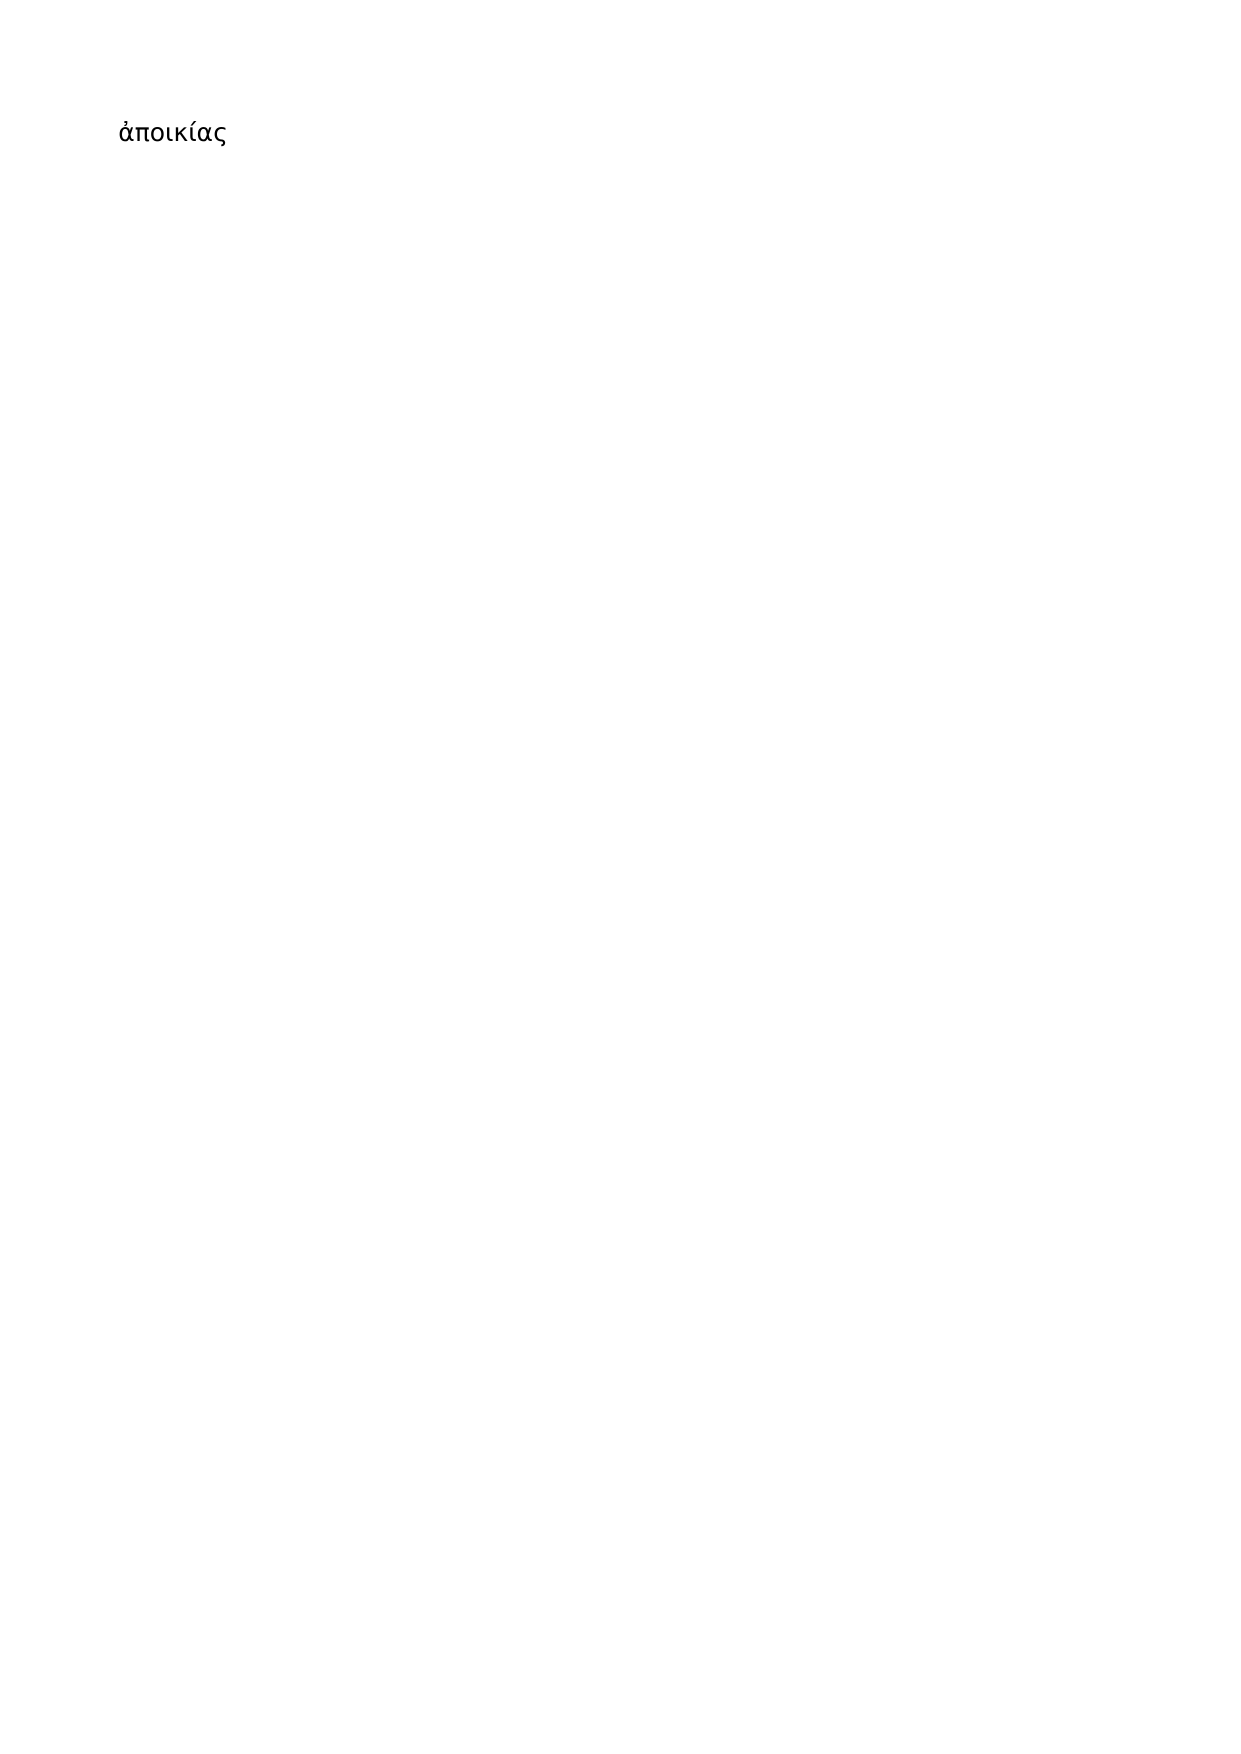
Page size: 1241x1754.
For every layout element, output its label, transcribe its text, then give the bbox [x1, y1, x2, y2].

text ἀποικίας [118, 118, 1122, 147]
